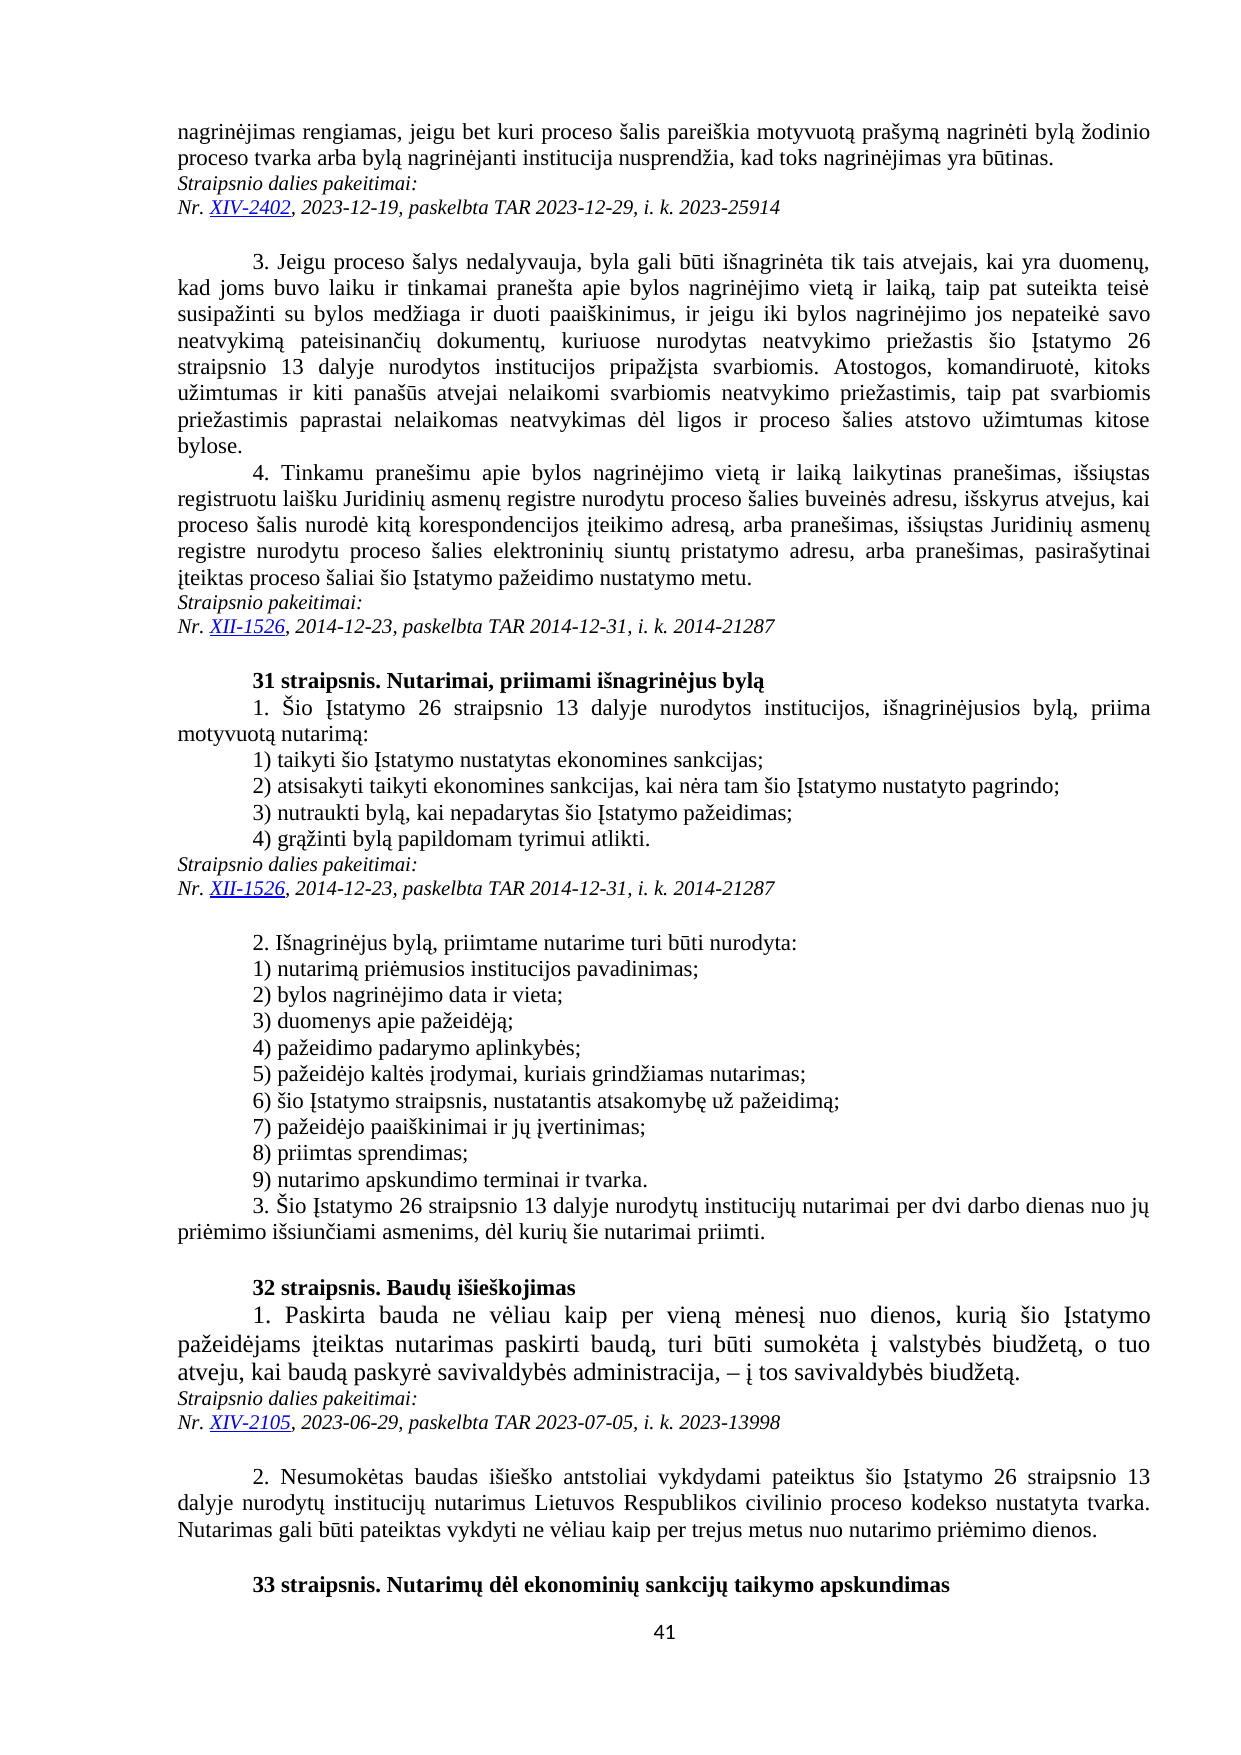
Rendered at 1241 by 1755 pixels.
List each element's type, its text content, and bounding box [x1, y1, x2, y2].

text 3. Jeigu proceso šalys nedalyvauja, byla gali būti išnagrinėta tik tais atvejais, kai yra duomenų, kad joms buvo laiku ir tinkamai pranešta apie bylos nagrinėjimo vietą ir laiką, taip pat suteikta teisė susipažinti su bylos medžiaga ir duoti paaiškinimus, ir jeigu iki bylos nagrinėjimo jos nepateikė savo neatvykimą pateisinančių dokumentų, kuriuose nurodytas neatvykimo priežastis šio Įstatymo 26 straipsnio 13 dalyje nurodytos institucijos pripažįsta svarbiomis. Atostogos, komandiruotė, kitoks užimtumas ir kiti panašūs atvejai nelaikomi svarbiomis neatvykimo priežastimis, taip pat svarbiomis priežastimis paprastai nelaikomas neatvykimas dėl ligos ir proceso šalies atstovo užimtumas kitose bylose. [177, 248, 1152, 458]
text 31 straipsnis. Nutarimai, priimami išnagrinėjus bylą [177, 667, 1152, 693]
text 1. Paskirta bauda ne vėliau kaip per vieną mėnesį nuo dienos, kurią šio Įstatymo pažeidėjams įteiktas nutarimas paskirti baudą, turi būti sumokėta į valstybės biudžetą, o tuo atveju, kai baudą paskyrė savivaldybės administracija, – į tos savivaldybės biudžetą. [177, 1300, 1152, 1386]
text nagrinėjimas rengiamas, jeigu bet kuri proceso šalis pareiškia motyvuotą prašymą nagrinėti bylą žodinio proceso tvarka arba bylą nagrinėjanti institucija nusprendžia, kad toks nagrinėjimas yra būtinas. [177, 118, 1152, 171]
text Nr. XIV-2402, 2023-12-19, paskelbta TAR 2023-12-29, i. k. 2023-25914 [177, 195, 1152, 219]
text 32 straipsnis. Baudų išieškojimas [177, 1273, 1152, 1300]
text Straipsnio dalies pakeitimai: [177, 852, 1152, 876]
text 3) nutraukti bylą, kai nepadarytas šio Įstatymo pažeidimas; [177, 799, 1152, 825]
text 2. Nesumokėtas baudas išieško antstoliai vykdydami pateiktus šio Įstatymo 26 straipsnio 13 dalyje nurodytų institucijų nutarimus Lietuvos Respublikos civilinio proceso kodekso nustatyta tvarka. Nutarimas gali būti pateiktas vykdyti ne vėliau kaip per trejus metus nuo nutarimo priėmimo dienos. [177, 1463, 1152, 1542]
text 5) pažeidėjo kaltės įrodymai, kuriais grindžiamas nutarimas; [177, 1060, 1152, 1087]
text 4) pažeidimo padarymo aplinkybės; [177, 1034, 1152, 1060]
text 4. Tinkamu pranešimu apie bylos nagrinėjimo vietą ir laiką laikytinas pranešimas, išsiųstas registruotu laišku Juridinių asmenų registre nurodytu proceso šalies buveinės adresu, išskyrus atvejus, kai proceso šalis nurodė kitą korespondencijos įteikimo adresą, arba pranešimas, išsiųstas Juridinių asmenų registre nurodytu proceso šalies elektroninių siuntų pristatymo adresu, arba pranešimas, pasirašytinai įteiktas proceso šaliai šio Įstatymo pažeidimo nustatymo metu. [177, 458, 1152, 590]
text 1. Šio Įstatymo 26 straipsnio 13 dalyje nurodytos institucijos, išnagrinėjusios bylą, priima motyvuotą nutarimą: [177, 693, 1152, 746]
text 33 straipsnis. Nutarimų dėl ekonominių sankcijų taikymo apskundimas [177, 1571, 1152, 1597]
text 6) šio Įstatymo straipsnis, nustatantis atsakomybę už pažeidimą; [177, 1087, 1152, 1113]
text 8) priimtas sprendimas; [177, 1139, 1152, 1166]
text Nr. XIV-2105, 2023-06-29, paskelbta TAR 2023-07-05, i. k. 2023-13998 [177, 1410, 1152, 1434]
text 1) taikyti šio Įstatymo nustatytas ekonomines sankcijas; [177, 746, 1152, 773]
text Nr. XII-1526, 2014-12-23, paskelbta TAR 2014-12-31, i. k. 2014-21287 [177, 614, 1152, 638]
text 7) pažeidėjo paaiškinimai ir jų įvertinimas; [177, 1113, 1152, 1139]
text 2. Išnagrinėjus bylą, priimtame nutarime turi būti nurodyta: [177, 928, 1152, 955]
text 3. Šio Įstatymo 26 straipsnio 13 dalyje nurodytų institucijų nutarimai per dvi darbo dienas nuo jų priėmimo išsiunčiami asmenims, dėl kurių šie nutarimai priimti. [177, 1192, 1152, 1245]
text 2) atsisakyti taikyti ekonomines sankcijas, kai nėra tam šio Įstatymo nustatyto pagrindo; [177, 773, 1152, 799]
text Straipsnio pakeitimai: [177, 590, 1152, 614]
text 4) grąžinti bylą papildomam tyrimui atlikti. [177, 825, 1152, 852]
text Straipsnio dalies pakeitimai: [177, 171, 1152, 195]
text Nr. XII-1526, 2014-12-23, paskelbta TAR 2014-12-31, i. k. 2014-21287 [177, 876, 1152, 900]
text 3) duomenys apie pažeidėją; [177, 1008, 1152, 1034]
text 2) bylos nagrinėjimo data ir vieta; [177, 981, 1152, 1008]
text 9) nutarimo apskundimo terminai ir tvarka. [177, 1166, 1152, 1192]
text Straipsnio dalies pakeitimai: [177, 1386, 1152, 1410]
text 1) nutarimą priėmusios institucijos pavadinimas; [177, 955, 1152, 981]
